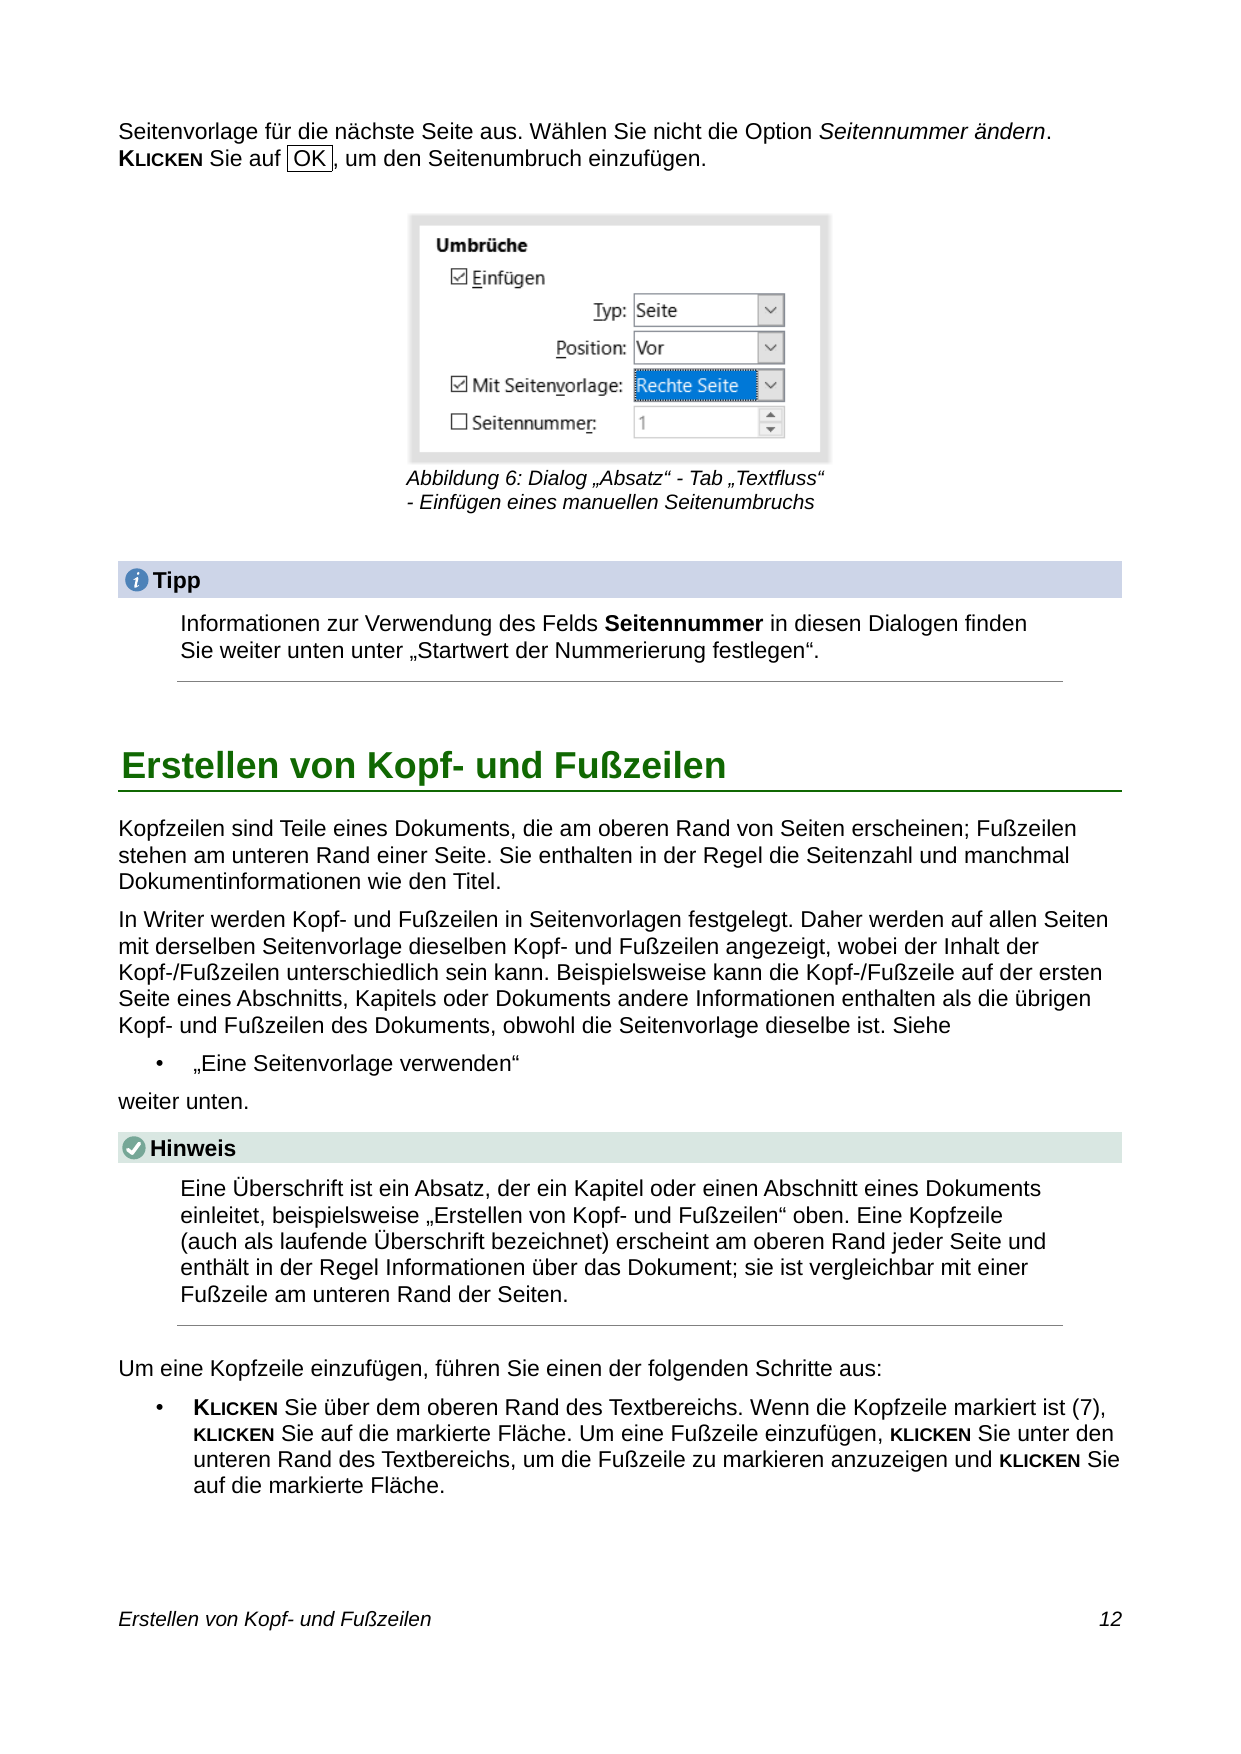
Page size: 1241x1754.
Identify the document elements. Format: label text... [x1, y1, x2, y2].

text Wählen Sie auf der Seite Textfluss des Dialogs Absatz (Abbildung 6) im Bereich Umbrüche die Option Einfügen und Mit Seitenvorlage. Wählen Sie in der Dropdown-Liste Seitenvorlage die Seitenvorlage für die nächste Seite aus. Wählen Sie nicht die Option Seitennummer ändern. Klicken Sie auf OK, um den Seitenumbruch einzufügen. [118, 118, 1122, 171]
text Informationen zur Verwendung des Felds Seitennummer in diesen Dialogen finden Sie weiter unten unter „Startwert der Nummerierung festlegen“. [177, 610, 1063, 681]
picture [406, 212, 834, 466]
subtitle Erstellen von Kopf- und Fußzeilen [118, 741, 1122, 790]
subtitle Tipp [118, 561, 1122, 598]
text Abbildung 6: Dialog „Absatz“ - Tab „Textfluss“ - Einfügen eines manuellen Seitenumbruchs [406, 466, 834, 514]
text Kopfzeilen sind Teile eines Dokuments, die am oberen Rand von Seiten erscheinen; Fußzeilen stehen am unteren Rand einer Seite. Sie enthalten in der Regel die Seitenzahl und manchmal Dokumentinformationen wie den Titel. [118, 815, 1122, 894]
text Um eine Kopfzeile einzufügen, führen Sie einen der folgenden Schritte aus: [118, 1355, 1122, 1382]
list Klicken Sie über dem oberen Rand des Textbereichs. Wenn die Kopfzeile markiert ist (Abbildung 7), klicken Sie auf die markierte Fläche. Um eine Fußzeile einzufügen, klicken Sie unter den unteren Rand des Textbereichs, um die Fußzeile zu markieren anzuzeigen und klicken Sie auf die markierte Fläche. [156, 1393, 1122, 1499]
text Eine Überschrift ist ein Absatz, der ein Kapitel oder einen Abschnitt eines Dokuments einleitet, beispielsweise „Erstellen von Kopf- und Fußzeilen“ oben. Eine Kopfzeile (auch als laufende Überschrift bezeichnet) erscheint am oberen Rand jeder Seite und enthält in der Regel Informationen über das Dokument; sie ist vergleichbar mit einer Fußzeile am unteren Rand der Seiten. [177, 1175, 1063, 1325]
text weiter unten. [118, 1088, 1122, 1114]
list „Eine Seitenvorlage verwenden“ [156, 1050, 1122, 1076]
text In Writer werden Kopf- und Fußzeilen in Seitenvorlagen festgelegt. Daher werden auf allen Seiten mit derselben Seitenvorlage dieselben Kopf- und Fußzeilen angezeigt, wobei der Inhalt der Kopf-/Fußzeilen unterschiedlich sein kann. Beispielsweise kann die Kopf-/Fußzeile auf der ersten Seite eines Abschnitts, Kapitels oder Dokuments andere Informationen enthalten als die übrigen Kopf- und Fußzeilen des Dokuments, obwohl die Seitenvorlage dieselbe ist. Siehe [118, 906, 1122, 1038]
subtitle Hinweis [118, 1132, 1122, 1163]
